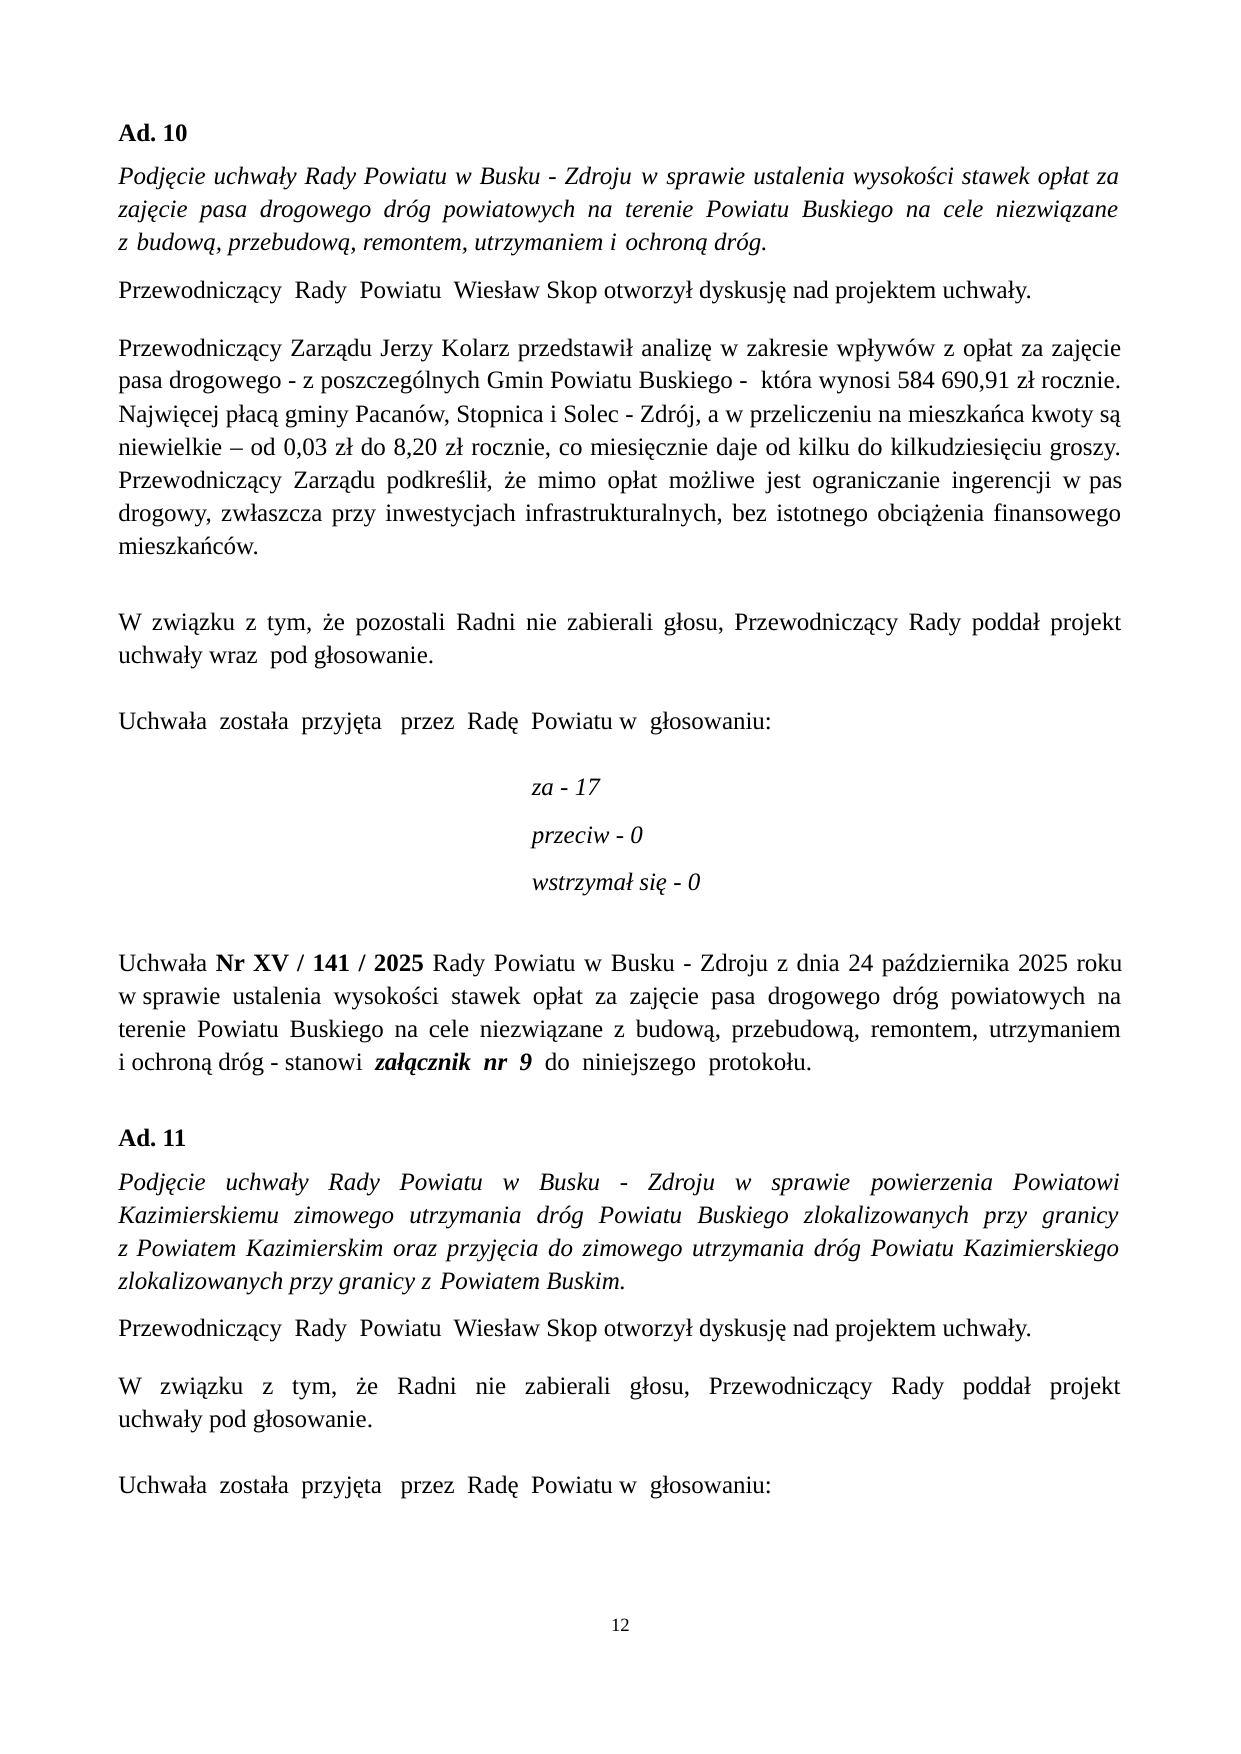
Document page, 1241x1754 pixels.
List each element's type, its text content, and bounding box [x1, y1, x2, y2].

list za - 17 [532, 772, 1122, 801]
list Ad. 11 [118, 1123, 1122, 1152]
list Uchwała została przyjęta przez Radę Powiatu w głosowaniu: [118, 1470, 1122, 1499]
list przeciw - 0 [532, 820, 1122, 848]
list wstrzymał się - 0 [532, 867, 1122, 896]
list Podjęcie uchwały Rady Powiatu w Busku - Zdroju w sprawie ustalenia wysokości stawek opłat za zajęcie pasa drogowego dróg powiatowych na terenie Powiatu Buskiego na cele niezwiązane z budową, przebudową, remontem, utrzymaniem i ochroną dróg. [118, 161, 1122, 256]
list Przewodniczący Rady Powiatu Wiesław Skop otworzył dyskusję nad projektem uchwały. [118, 275, 1122, 304]
list Uchwała Nr XV / 141 / 2025 Rady Powiatu w Busku - Zdroju z dnia 24 października 2025 roku w sprawie ustalenia wysokości stawek opłat za zajęcie pasa drogowego dróg powiatowych na terenie Powiatu Buskiego na cele niezwiązane z budową, przebudową, remontem, utrzymaniem i ochroną dróg - stanowi załącznik nr 9 do niniejszego protokołu. [118, 948, 1122, 1076]
list Przewodniczący Rady Powiatu Wiesław Skop otworzył dyskusję nad projektem uchwały. [118, 1313, 1122, 1342]
list Podjęcie uchwały Rady Powiatu w Busku - Zdroju w sprawie powierzenia Powiatowi Kazimierskiemu zimowego utrzymania dróg Powiatu Buskiego zlokalizowanych przy granicy z Powiatem Kazimierskim oraz przyjęcia do zimowego utrzymania dróg Powiatu Kazimierskiego zlokalizowanych przy granicy z Powiatem Buskim. [118, 1167, 1122, 1294]
list Uchwała została przyjęta przez Radę Powiatu w głosowaniu: [118, 706, 1122, 735]
list Przewodniczący Zarządu Jerzy Kolarz przedstawił analizę w zakresie wpływów z opłat za zajęcie pasa drogowego - z poszczególnych Gmin Powiatu Buskiego - która wynosi 584 690,91 zł rocznie. Najwięcej płacą gminy Pacanów, Stopnica i Solec - Zdrój, a w przeliczeniu na mieszkańca kwoty są niewielkie – od 0,03 zł do 8,20 zł rocznie, co miesięcznie daje od kilku do kilkudziesięciu groszy. Przewodniczący Zarządu podkreślił, że mimo opłat możliwe jest ograniczanie ingerencji w pas drogowy, zwłaszcza przy inwestycjach infrastrukturalnych, bez istotnego obciążenia finansowego mieszkańców. [118, 333, 1122, 559]
list Ad. 10 [118, 118, 1122, 147]
list W związku z tym, że Radni nie zabierali głosu, Przewodniczący Rady poddał projekt uchwały pod głosowanie. [118, 1371, 1122, 1433]
list W związku z tym, że pozostali Radni nie zabierali głosu, Przewodniczący Rady poddał projekt uchwały wraz pod głosowanie. [118, 607, 1122, 669]
